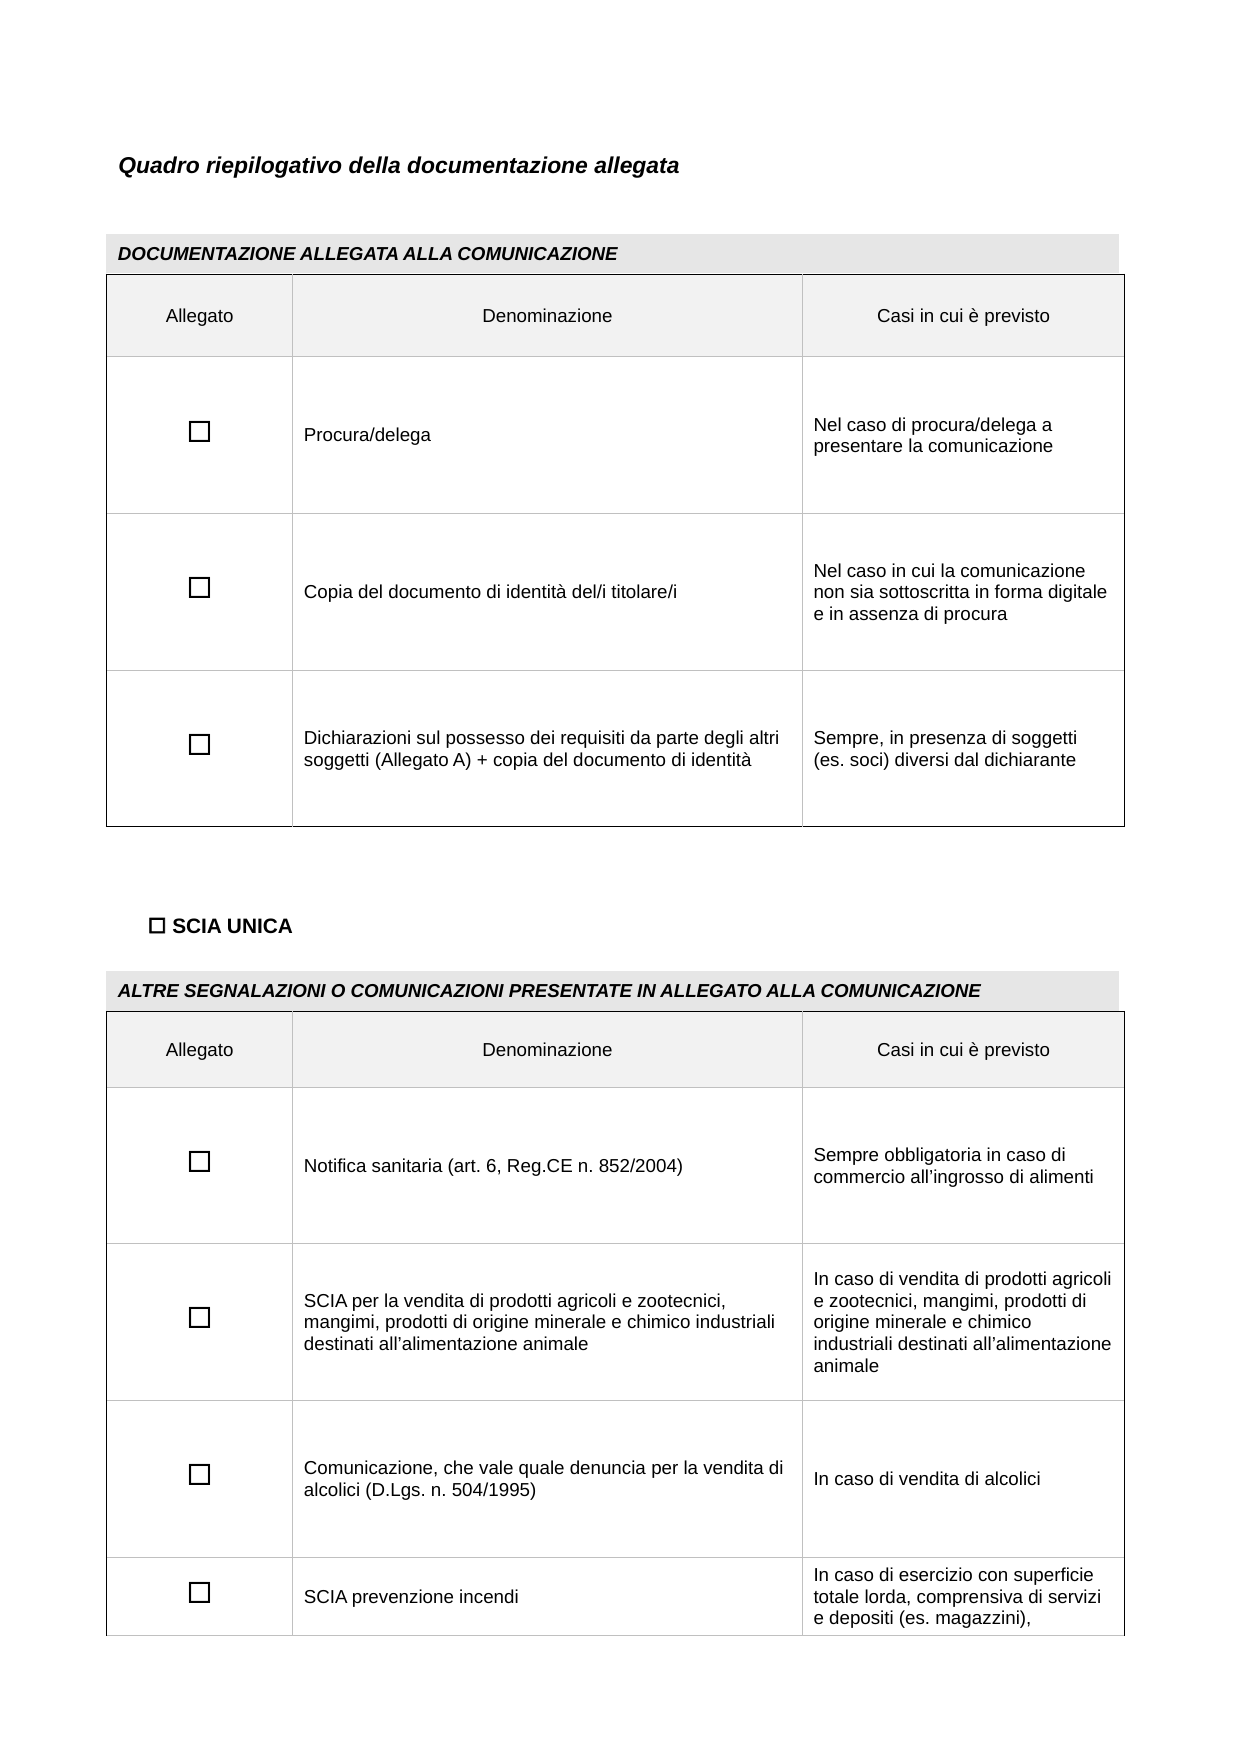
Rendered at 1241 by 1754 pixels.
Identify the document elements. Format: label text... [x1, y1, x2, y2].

table_cell Casi in cui è previsto [803, 1012, 1124, 1087]
table_header ALTRE SEGNALAZIONI O COMUNICAZIONI PRESENTATE IN ALLEGATO ALLA COMUNICAZIONE [106, 971, 1119, 1011]
table_header [1120, 234, 1124, 273]
table_cell  [107, 1244, 292, 1400]
table_cell Copia del documento di identità del/i titolare/i [293, 514, 802, 669]
table_cell Sempre obbligatoria in caso di commercio all’ingrosso di alimenti [803, 1088, 1124, 1243]
table_header DOCUMENTAZIONE ALLEGATA ALLA COMUNICAZIONE [106, 234, 1119, 273]
table_cell  [107, 671, 292, 826]
table_cell In caso di vendita di prodotti agricoli e zootecnici, mangimi, prodotti di origine minerale e chimico industriali destinati all’alimentazione animale [803, 1244, 1124, 1400]
table_cell Procura/delega [293, 357, 802, 513]
table_cell Notifica sanitaria (art. 6, Reg.CE n. 852/2004) [293, 1088, 802, 1243]
table_header [1120, 971, 1124, 1011]
table_cell Denominazione [293, 275, 802, 356]
table_cell Comunicazione, che vale quale denuncia per la vendita di alcolici (D.Lgs. n. 504/1995) [293, 1401, 802, 1557]
text  SCIA UNICA [148, 913, 1122, 938]
table_cell Denominazione [293, 1012, 802, 1087]
table_cell Allegato [107, 1012, 292, 1087]
table_cell In caso di vendita di alcolici [803, 1401, 1124, 1557]
table_cell SCIA per la vendita di prodotti agricoli e zootecnici, mangimi, prodotti di origine minerale e chimico industriali destinati all’alimentazione animale [293, 1244, 802, 1400]
table_cell  [107, 357, 292, 513]
table_cell SCIA prevenzione incendi [293, 1558, 802, 1635]
text Quadro riepilogativo della documentazione allegata [118, 152, 1122, 178]
table_cell  [107, 514, 292, 669]
table_cell Sempre, in presenza di soggetti (es. soci) diversi dal dichiarante [803, 671, 1124, 826]
table_cell Casi in cui è previsto [803, 275, 1124, 356]
table_cell Dichiarazioni sul possesso dei requisiti da parte degli altri soggetti (Allegato A) + copia del documento di identità [293, 671, 802, 826]
table_cell Nel caso di procura/delega a presentare la comunicazione [803, 357, 1124, 513]
table_cell  [107, 1558, 292, 1635]
table_cell  [107, 1088, 292, 1243]
table_cell In caso di esercizio con superficie totale lorda, comprensiva di servizi e depositi (es. magazzini), [803, 1558, 1124, 1635]
table_cell Nel caso in cui la comunicazione non sia sottoscritta in forma digitale e in assenza di procura [803, 514, 1124, 669]
table_cell Allegato [107, 275, 292, 356]
table_cell  [107, 1401, 292, 1557]
